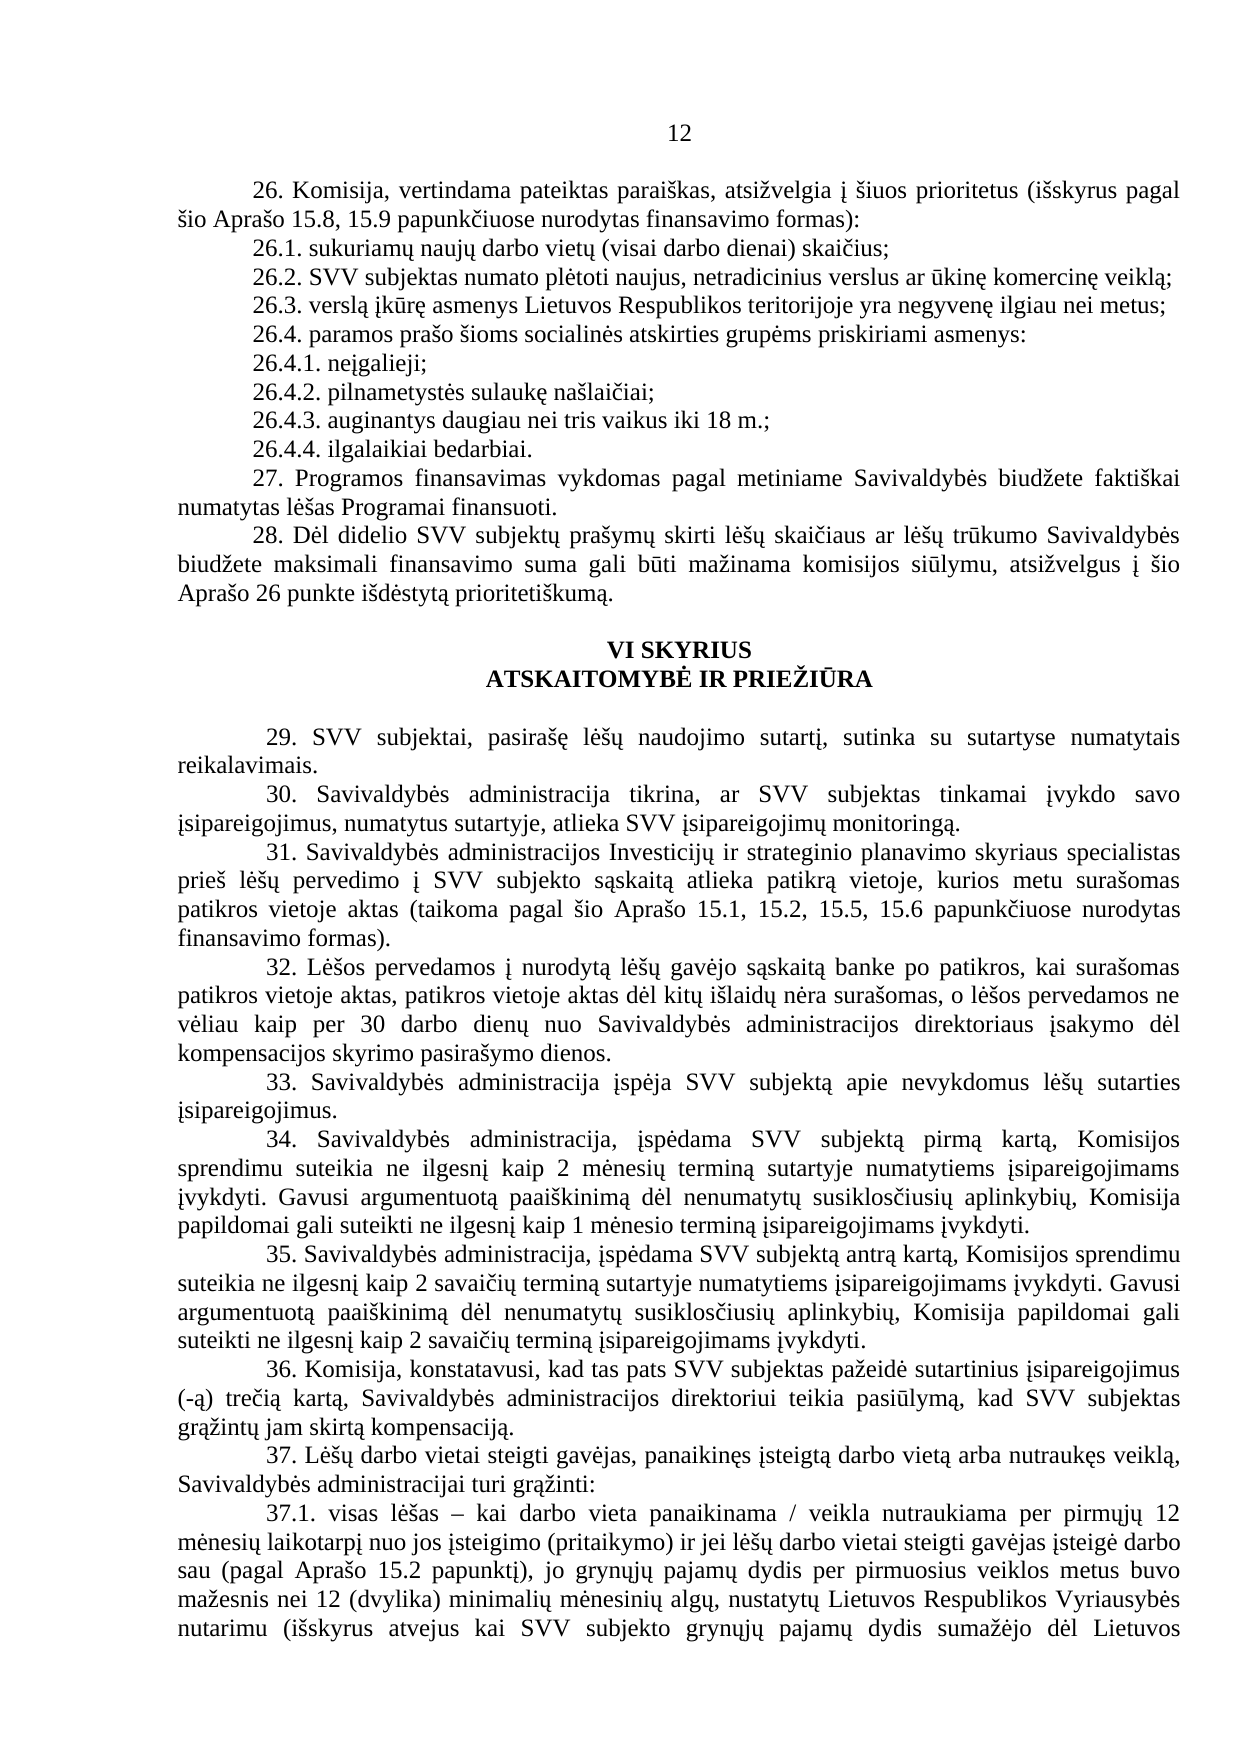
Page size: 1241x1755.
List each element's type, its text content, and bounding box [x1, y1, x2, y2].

text 26.4.1. neįgalieji; [177, 348, 1181, 377]
text 36. Komisija, konstatavusi, kad tas pats SVV subjektas pažeidė sutartinius įsipareigojimus (-ą) trečią kartą, Savivaldybės administracijos direktoriui teikia pasiūlymą, kad SVV subjektas grąžintų jam skirtą kompensaciją. [177, 1354, 1181, 1441]
text 26. Komisija, vertindama pateiktas paraiškas, atsižvelgia į šiuos prioritetus (išskyrus pagal šio Aprašo 15.8, 15.9 papunkčiuose nurodytas finansavimo formas): [177, 176, 1181, 233]
text 28. Dėl didelio SVV subjektų prašymų skirti lėšų skaičiaus ar lėšų trūkumo Savivaldybės biudžete maksimali finansavimo suma gali būti mažinama komisijos siūlymu, atsižvelgus į šio Aprašo 26 punkte išdėstytą prioritetiškumą. [177, 521, 1181, 607]
text 35. Savivaldybės administracija, įspėdama SVV subjektą antrą kartą, Komisijos sprendimu suteikia ne ilgesnį kaip 2 savaičių terminą sutartyje numatytiems įsipareigojimams įvykdyti. Gavusi argumentuotą paaiškinimą dėl nenumatytų susiklosčiusių aplinkybių, Komisija papildomai gali suteikti ne ilgesnį kaip 2 savaičių terminą įsipareigojimams įvykdyti. [177, 1239, 1181, 1354]
text VI SKYRIUS [177, 636, 1181, 664]
text ATSKAITOMYBĖ IR PRIEŽIŪRA [177, 664, 1181, 693]
text 34. Savivaldybės administracija, įspėdama SVV subjektą pirmą kartą, Komisijos sprendimu suteikia ne ilgesnį kaip 2 mėnesių terminą sutartyje numatytiems įsipareigojimams įvykdyti. Gavusi argumentuotą paaiškinimą dėl nenumatytų susiklosčiusių aplinkybių, Komisija papildomai gali suteikti ne ilgesnį kaip 1 mėnesio terminą įsipareigojimams įvykdyti. [177, 1124, 1181, 1239]
text 26.3. verslą įkūrę asmenys Lietuvos Respublikos teritorijoje yra negyvenę ilgiau nei metus; [177, 291, 1181, 319]
text 33. Savivaldybės administracija įspėja SVV subjektą apie nevykdomus lėšų sutarties įsipareigojimus. [177, 1067, 1181, 1124]
text 26.4.4. ilgalaikiai bedarbiai. [177, 434, 1181, 463]
text 26.4.2. pilnametystės sulaukę našlaičiai; [177, 377, 1181, 406]
text 27. Programos finansavimas vykdomas pagal metiniame Savivaldybės biudžete faktiškai numatytas lėšas Programai finansuoti. [177, 463, 1181, 521]
text 31. Savivaldybės administracijos Investicijų ir strateginio planavimo skyriaus specialistas prieš lėšų pervedimo į SVV subjekto sąskaitą atlieka patikrą vietoje, kurios metu surašomas patikros vietoje aktas (taikoma pagal šio Aprašo 15.1, 15.2, 15.5, 15.6 papunkčiuose nurodytas finansavimo formas). [177, 837, 1181, 952]
text 30. Savivaldybės administracija tikrina, ar SVV subjektas tinkamai įvykdo savo įsipareigojimus, numatytus sutartyje, atlieka SVV įsipareigojimų monitoringą. [177, 779, 1181, 837]
text 29. SVV subjektai, pasirašę lėšų naudojimo sutartį, sutinka su sutartyse numatytais reikalavimais. [177, 722, 1181, 779]
text 26.2. SVV subjektas numato plėtoti naujus, netradicinius verslus ar ūkinę komercinę veiklą; [177, 262, 1181, 291]
text 26.4.3. auginantys daugiau nei tris vaikus iki 18 m.; [177, 406, 1181, 434]
text 26.4. paramos prašo šioms socialinės atskirties grupėms priskiriami asmenys: [177, 319, 1181, 348]
text 37.1. visas lėšas – kai darbo vieta panaikinama / veikla nutraukiama per pirmųjų 12 mėnesių laikotarpį nuo jos įsteigimo (pritaikymo) ir jei lėšų darbo vietai steigti gavėjas įsteigė darbo sau (pagal Aprašo 15.2 papunktį), jo grynųjų pajamų dydis per pirmuosius veiklos metus buvo mažesnis nei 12 (dvylika) minimalių mėnesinių algų, nustatytų Lietuvos Respublikos Vyriausybės nutarimu (išskyrus atvejus kai SVV subjekto grynųjų pajamų dydis sumažėjo dėl Lietuvos [177, 1498, 1181, 1642]
text 26.1. sukuriamų naujų darbo vietų (visai darbo dienai) skaičius; [177, 233, 1181, 262]
text 32. Lėšos pervedamos į nurodytą lėšų gavėjo sąskaitą banke po patikros, kai surašomas patikros vietoje aktas, patikros vietoje aktas dėl kitų išlaidų nėra surašomas, o lėšos pervedamos ne vėliau kaip per 30 darbo dienų nuo Savivaldybės administracijos direktoriaus įsakymo dėl kompensacijos skyrimo pasirašymo dienos. [177, 952, 1181, 1067]
text 37. Lėšų darbo vietai steigti gavėjas, panaikinęs įsteigtą darbo vietą arba nutraukęs veiklą, Savivaldybės administracijai turi grąžinti: [177, 1441, 1181, 1498]
